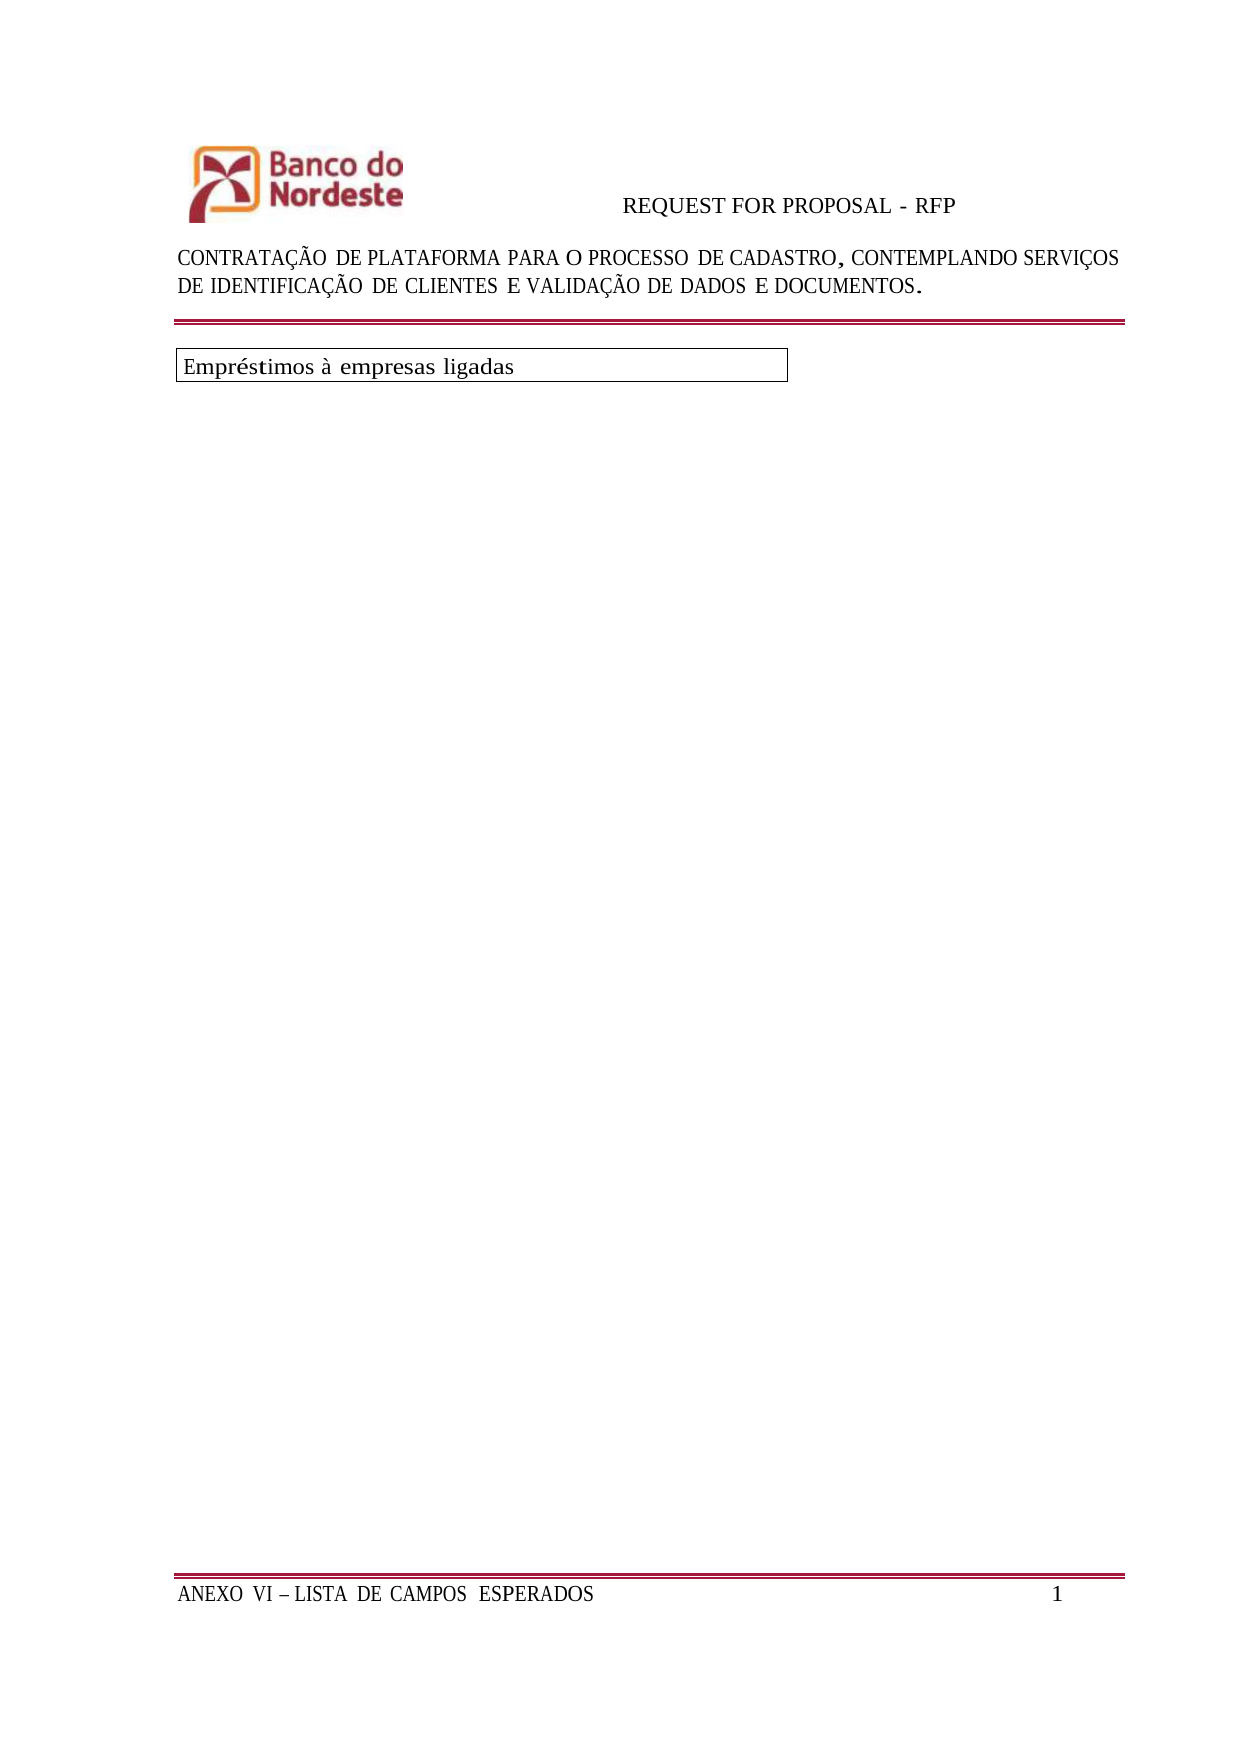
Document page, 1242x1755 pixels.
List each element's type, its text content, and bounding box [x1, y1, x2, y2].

table_cell Empréstimos à empresas ligadas [177, 349, 787, 381]
